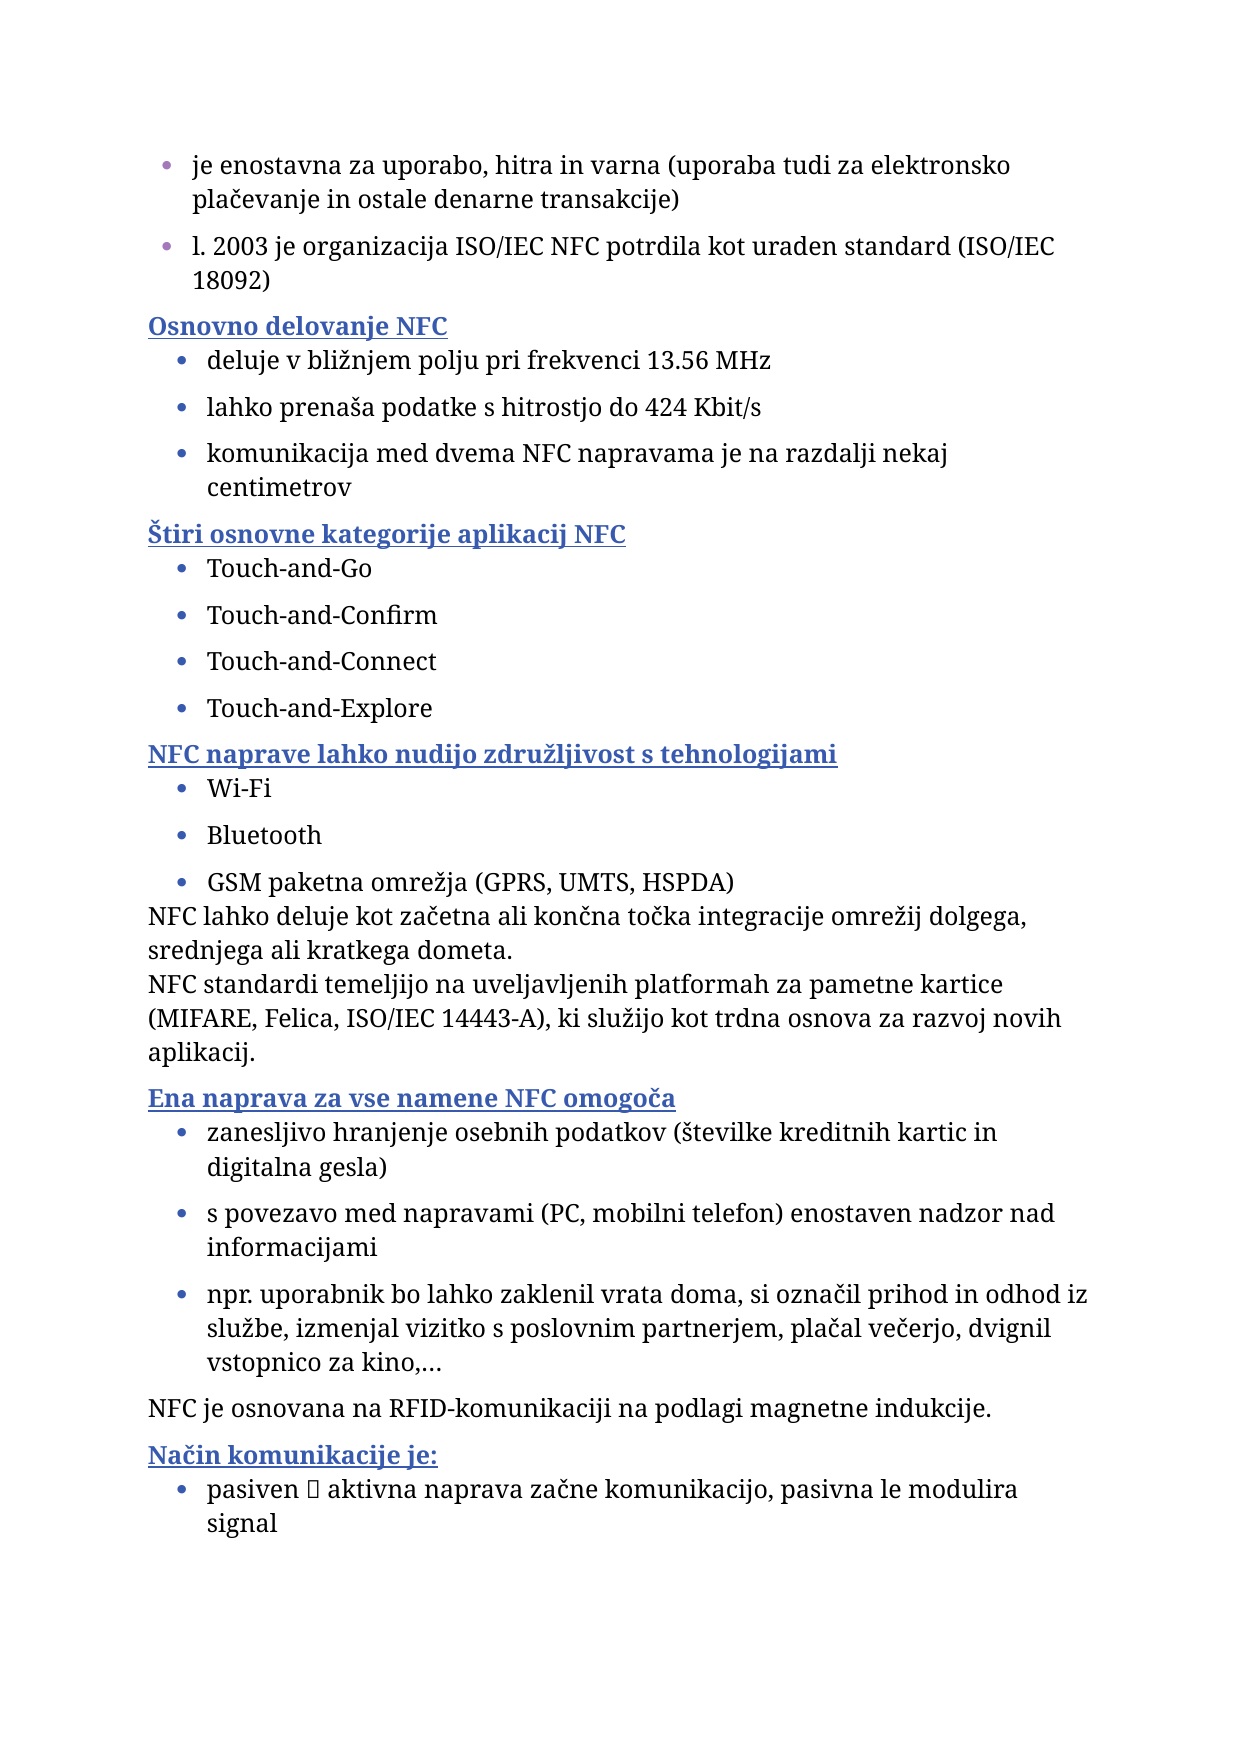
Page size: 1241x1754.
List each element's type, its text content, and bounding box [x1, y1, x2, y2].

text NFC naprave lahko nudijo združljivost s tehnologijami [148, 737, 1093, 771]
text Ena naprava za vse namene NFC omogoča [148, 1081, 1093, 1115]
list lahko prenaša podatke s hitrostjo do 424 Kbit/s [177, 389, 1093, 423]
list je enostavna za uporabo, hitra in varna (uporaba tudi za elektronsko plačevanje in ostale denarne transakcije) [162, 148, 1093, 216]
list Touch-and-Confirm [177, 597, 1093, 631]
list npr. uporabnik bo lahko zaklenil vrata doma, si označil prihod in odhod iz službe, izmenjal vizitko s poslovnim partnerjem, plačal večerjo, dvignil vstopnico za kino,… [177, 1276, 1093, 1378]
text Štiri osnovne kategorije aplikacij NFC [148, 517, 1093, 551]
list deluje v bližnjem polju pri frekvenci 13.56 MHz [177, 343, 1093, 377]
list pasiven  aktivna naprava začne komunikacijo, pasivna le modulira signal [177, 1472, 1093, 1540]
text Način komunikacije je: [148, 1438, 1093, 1472]
list komunikacija med dvema NFC napravama je na razdalji nekaj centimetrov [177, 436, 1093, 504]
list Touch-and-Explore [177, 690, 1093, 724]
list Touch-and-Connect [177, 644, 1093, 678]
list Wi-Fi [177, 771, 1093, 805]
text Osnovno delovanje NFC [148, 309, 1093, 343]
list Touch-and-Go [177, 551, 1093, 585]
list GSM paketna omrežja (GPRS, UMTS, HSPDA) [177, 864, 1093, 898]
list Bluetooth [177, 818, 1093, 852]
text NFC je osnovana na RFID-komunikaciji na podlagi magnetne indukcije. [148, 1391, 1093, 1425]
list s povezavo med napravami (PC, mobilni telefon) enostaven nadzor nad informacijami [177, 1196, 1093, 1264]
list zanesljivo hranjenje osebnih podatkov (številke kreditnih kartic in digitalna gesla) [177, 1115, 1093, 1183]
text NFC lahko deluje kot začetna ali končna točka integracije omrežij dolgega, srednjega ali kratkega dometa. NFC standardi temeljijo na uveljavljenih platformah za pametne kartice (MIFARE, Felica, ISO/IEC 14443-A), ki služijo kot trdna osnova za razvoj novih aplikacij. [148, 898, 1093, 1068]
list l. 2003 je organizacija ISO/IEC NFC potrdila kot uraden standard (ISO/IEC 18092) [162, 228, 1093, 296]
